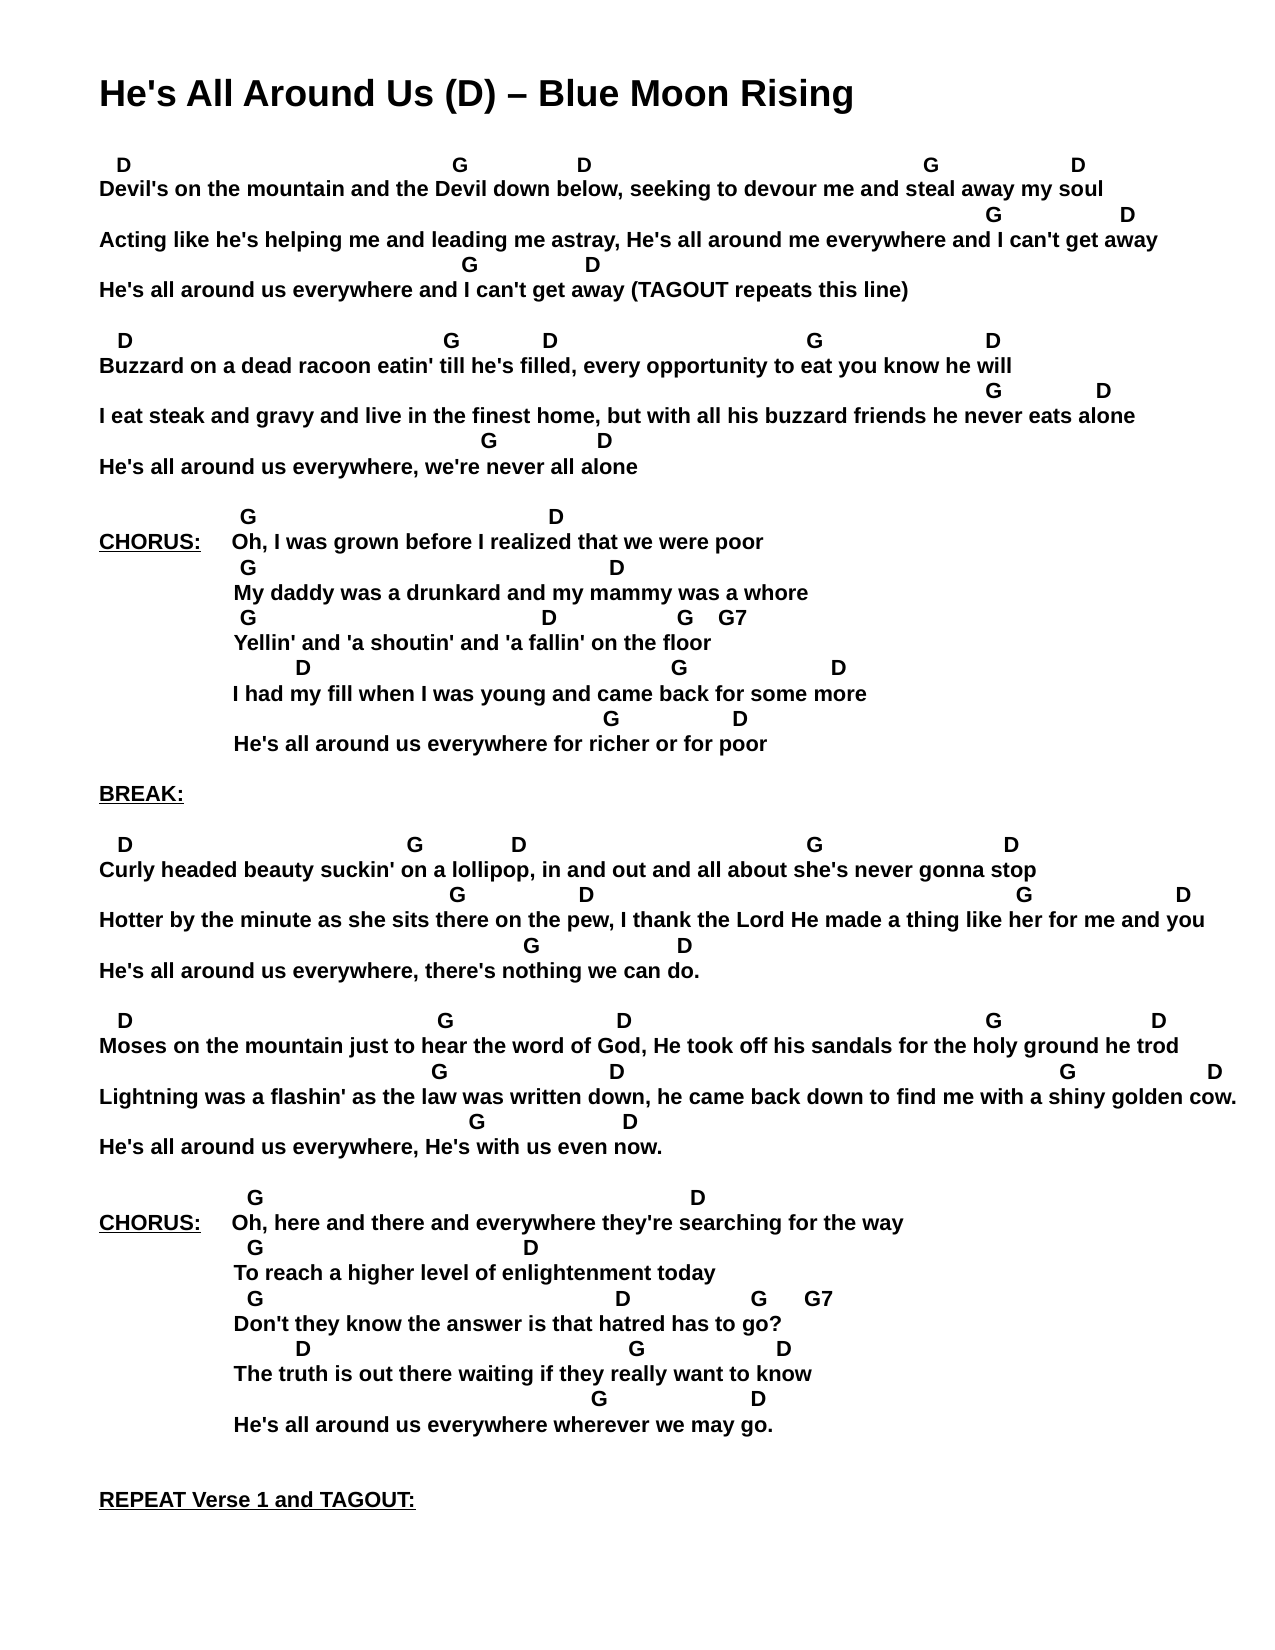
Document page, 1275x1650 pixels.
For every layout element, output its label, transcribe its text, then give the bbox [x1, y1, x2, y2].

text G D G G7 [99, 1286, 1243, 1311]
text G D [99, 706, 1243, 731]
text G D [99, 252, 1243, 277]
text G D [99, 202, 1243, 227]
text He's all around us everywhere, there's nothing we can do. [99, 958, 1243, 983]
text G D [99, 1185, 1243, 1210]
text G D G D [99, 1059, 1243, 1084]
text G D [99, 554, 1243, 580]
text G D [99, 1235, 1243, 1260]
text CHORUS: Oh, I was grown before I realized that we were poor [99, 529, 1243, 554]
text D G D G D [99, 832, 1243, 857]
text Curly headed beauty suckin' on a lollipop, in and out and all about she's never gonna stop [99, 857, 1243, 882]
text G D G G7 [99, 605, 1243, 630]
text He's All Around Us (D) – Blue Moon Rising [99, 71, 1243, 114]
text He's all around us everywhere and I can't get away (TAGOUT repeats this line) [99, 277, 1243, 302]
text G D [99, 378, 1243, 403]
text To reach a higher level of enlightenment today [99, 1260, 1243, 1286]
text He's all around us everywhere for richer or for poor [99, 731, 1243, 756]
text The truth is out there waiting if they really want to know [99, 1361, 1243, 1386]
text Acting like he's helping me and leading me astray, He's all around me everywhere and I can't get away [99, 227, 1243, 252]
text BREAK: [99, 781, 1243, 807]
text He's all around us everywhere, He's with us even now. [99, 1134, 1243, 1159]
text Devil's on the mountain and the Devil down below, seeking to devour me and steal away my soul [99, 176, 1243, 202]
text Buzzard on a dead racoon eatin' till he's filled, every opportunity to eat you know he will [99, 353, 1243, 378]
text My daddy was a drunkard and my mammy was a whore [99, 580, 1243, 605]
text D G D G D [99, 1008, 1243, 1033]
text CHORUS: Oh, here and there and everywhere they're searching for the way [99, 1210, 1243, 1235]
text G D [99, 504, 1243, 529]
text G D [99, 1386, 1243, 1412]
text Lightning was a flashin' as the law was written down, he came back down to find me with a shiny golden cow. [99, 1084, 1243, 1109]
text G D G D [99, 882, 1243, 907]
text Yellin' and 'a shoutin' and 'a fallin' on the floor [99, 630, 1243, 655]
text REPEAT Verse 1 and TAGOUT: [99, 1487, 1243, 1512]
text He's all around us everywhere, we're never all alone [99, 454, 1243, 479]
text I eat steak and gravy and live in the finest home, but with all his buzzard friends he never eats alone [99, 403, 1243, 428]
text He's all around us everywhere wherever we may go. [99, 1412, 1243, 1437]
text Don't they know the answer is that hatred has to go? [99, 1311, 1243, 1336]
text D G D G D [99, 152, 1243, 176]
text G D [99, 1109, 1243, 1134]
text D G D [99, 1336, 1243, 1361]
text Hotter by the minute as she sits there on the pew, I thank the Lord He made a thing like her for me and you [99, 907, 1243, 933]
text G D [99, 933, 1243, 958]
text I had my fill when I was young and came back for some more [99, 681, 1243, 706]
text Moses on the mountain just to hear the word of God, He took off his sandals for the holy ground he trod [99, 1033, 1243, 1059]
text D G D [99, 655, 1243, 681]
text G D [99, 428, 1243, 454]
text D G D G D [99, 328, 1243, 353]
